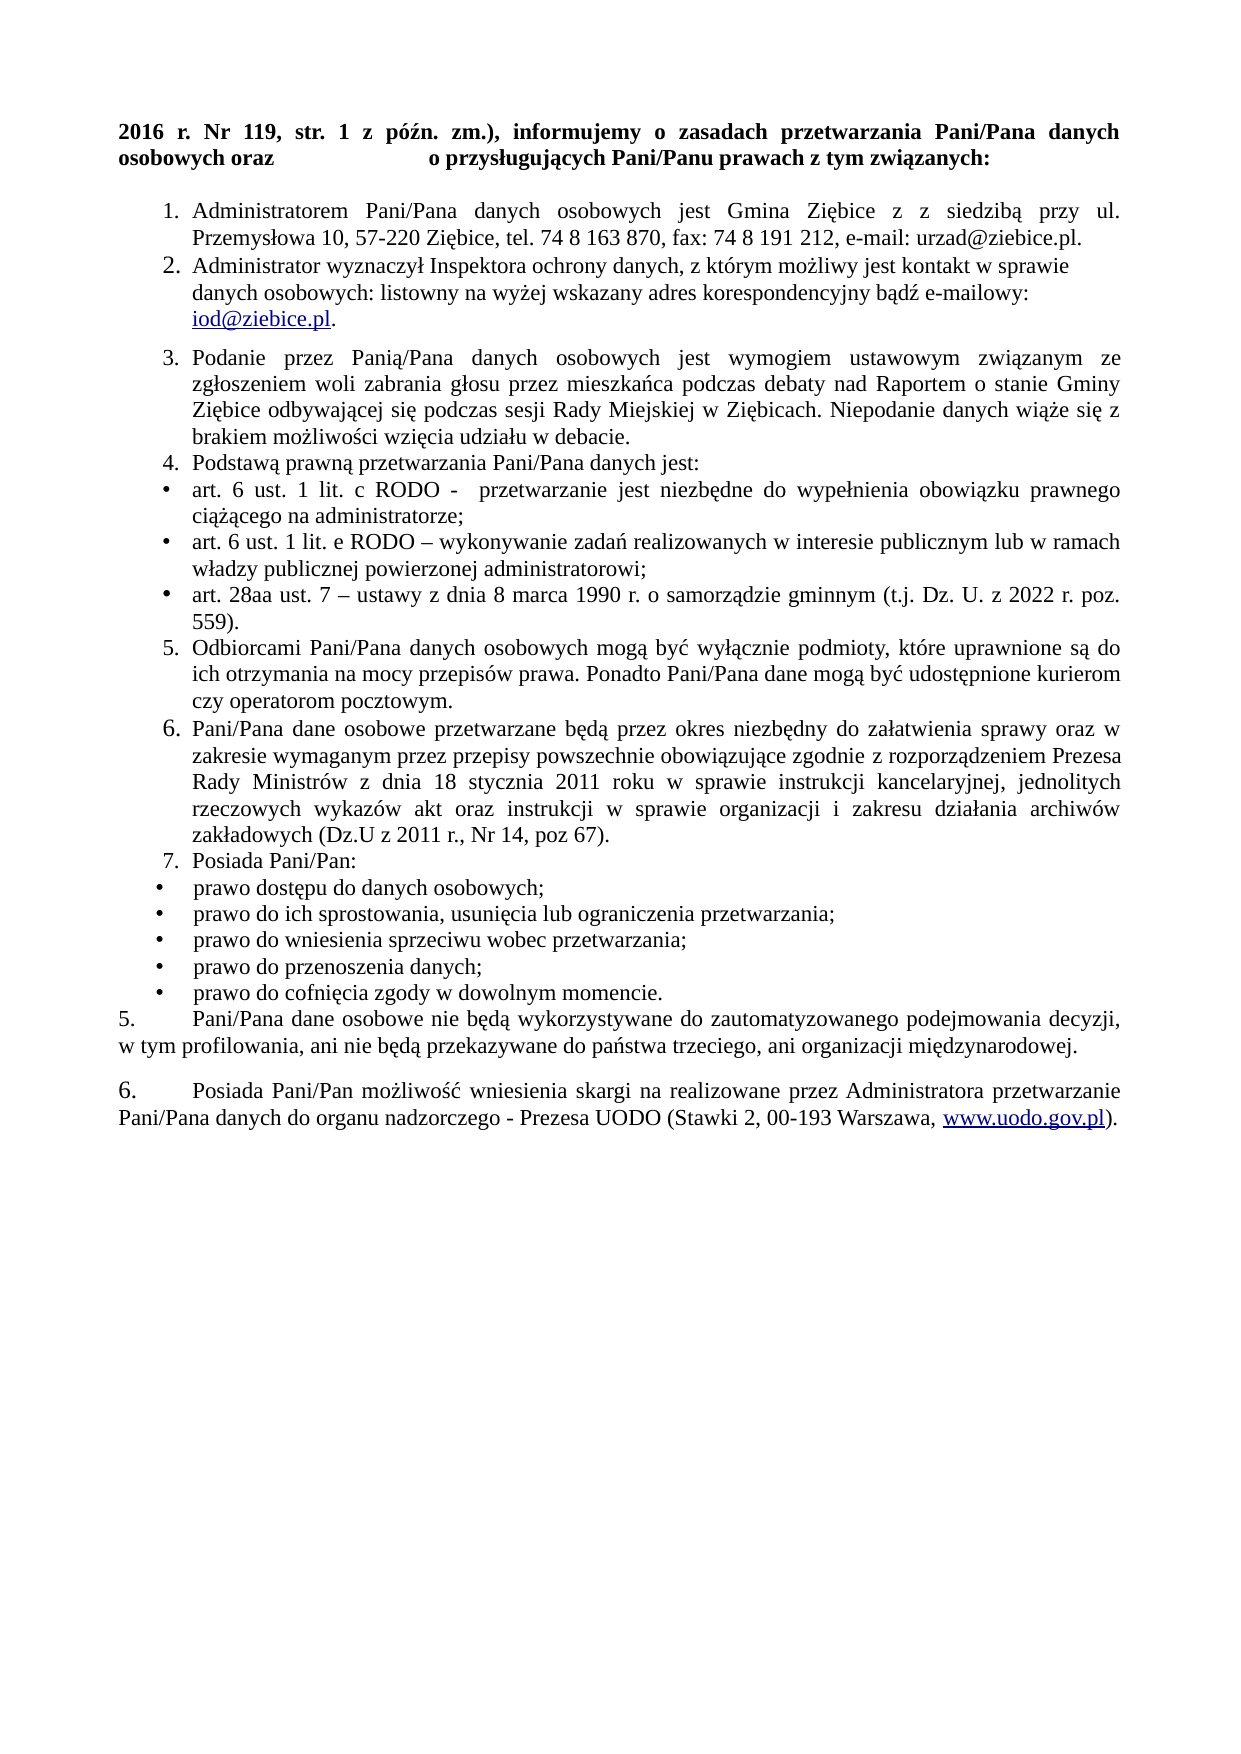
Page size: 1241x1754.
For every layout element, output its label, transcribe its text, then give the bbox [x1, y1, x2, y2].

list Administrator wyznaczył Inspektora ochrony danych, z którym możliwy jest kontakt w sprawie danych osobowych: listowny na wyżej wskazany adres korespondencyjny bądź e-mailowy: iod@ziebice.pl. [162, 250, 1122, 331]
list prawo do cofnięcia zgody w dowolnym momencie. [156, 979, 1122, 1006]
list Pani/Pana dane osobowe nie będą wykorzystywane do zautomatyzowanego podejmowania decyzji, w tym profilowania, ani nie będą przekazywane do państwa trzeciego, ani organizacji międzynarodowej. [118, 1006, 1122, 1058]
list art. 6 ust. 1 lit. e RODO – wykonywanie zadań realizowanych w interesie publicznym lub w ramach władzy publicznej powierzonej administratorowi; [162, 528, 1122, 581]
list Pani/Pana dane osobowe przetwarzane będą przez okres niezbędny do załatwienia sprawy oraz w zakresie wymaganym przez przepisy powszechnie obowiązujące zgodnie z rozporządzeniem Prezesa Rady Ministrów z dnia 18 stycznia 2011 roku w sprawie instrukcji kancelaryjnej, jednolitych rzeczowych wykazów akt oraz instrukcji w sprawie organizacji i zakresu działania archiwów zakładowych (Dz.U z 2011 r., Nr 14, poz 67). [162, 713, 1122, 847]
list Posiada Pani/Pan możliwość wniesienia skargi na realizowane przez Administratora przetwarzanie Pani/Pana danych do organu nadzorczego - Prezesa UODO (Stawki 2, 00-193 Warszawa, www.uodo.gov.pl). [118, 1075, 1122, 1130]
list prawo do wniesienia sprzeciwu wobec przetwarzania; [156, 926, 1122, 953]
text 2016 r. Nr 119, str. 1 z późn. zm.), informujemy o zasadach przetwarzania Pani/Pana danych osobowych oraz o przysługujących Pani/Panu prawach z tym związanych: [118, 118, 1122, 171]
list art. 6 ust. 1 lit. c RODO - przetwarzanie jest niezbędne do wypełnienia obowiązku prawnego ciążącego na administratorze; [162, 476, 1122, 528]
list prawo do ich sprostowania, usunięcia lub ograniczenia przetwarzania; [156, 900, 1122, 926]
list Odbiorcami Pani/Pana danych osobowych mogą być wyłącznie podmioty, które uprawnione są do ich otrzymania na mocy przepisów prawa. Ponadto Pani/Pana dane mogą być udostępnione kurierom czy operatorom pocztowym. [162, 634, 1122, 713]
list prawo dostępu do danych osobowych; [156, 874, 1122, 900]
list Posiada Pani/Pan: [162, 847, 1122, 874]
list prawo do przenoszenia danych; [156, 953, 1122, 979]
list art. 28aa ust. 7 – ustawy z dnia 8 marca 1990 r. o samorządzie gminnym (t.j. Dz. U. z 2022 r. poz. 559). [162, 581, 1122, 634]
list Podstawą prawną przetwarzania Pani/Pana danych jest: [162, 449, 1122, 476]
list Administratorem Pani/Pana danych osobowych jest Gmina Ziębice z z siedzibą przy ul. Przemysłowa 10, 57-220 Ziębice, tel. 74 8 163 870, fax: 74 8 191 212, e-mail: urzad@ziebice.pl. [162, 197, 1122, 250]
list Podanie przez Panią/Pana danych osobowych jest wymogiem ustawowym związanym ze zgłoszeniem woli zabrania głosu przez mieszkańca podczas debaty nad Raportem o stanie Gminy Ziębice odbywającej się podczas sesji Rady Miejskiej w Ziębicach. Niepodanie danych wiąże się z brakiem możliwości wzięcia udziału w debacie. [162, 344, 1122, 449]
